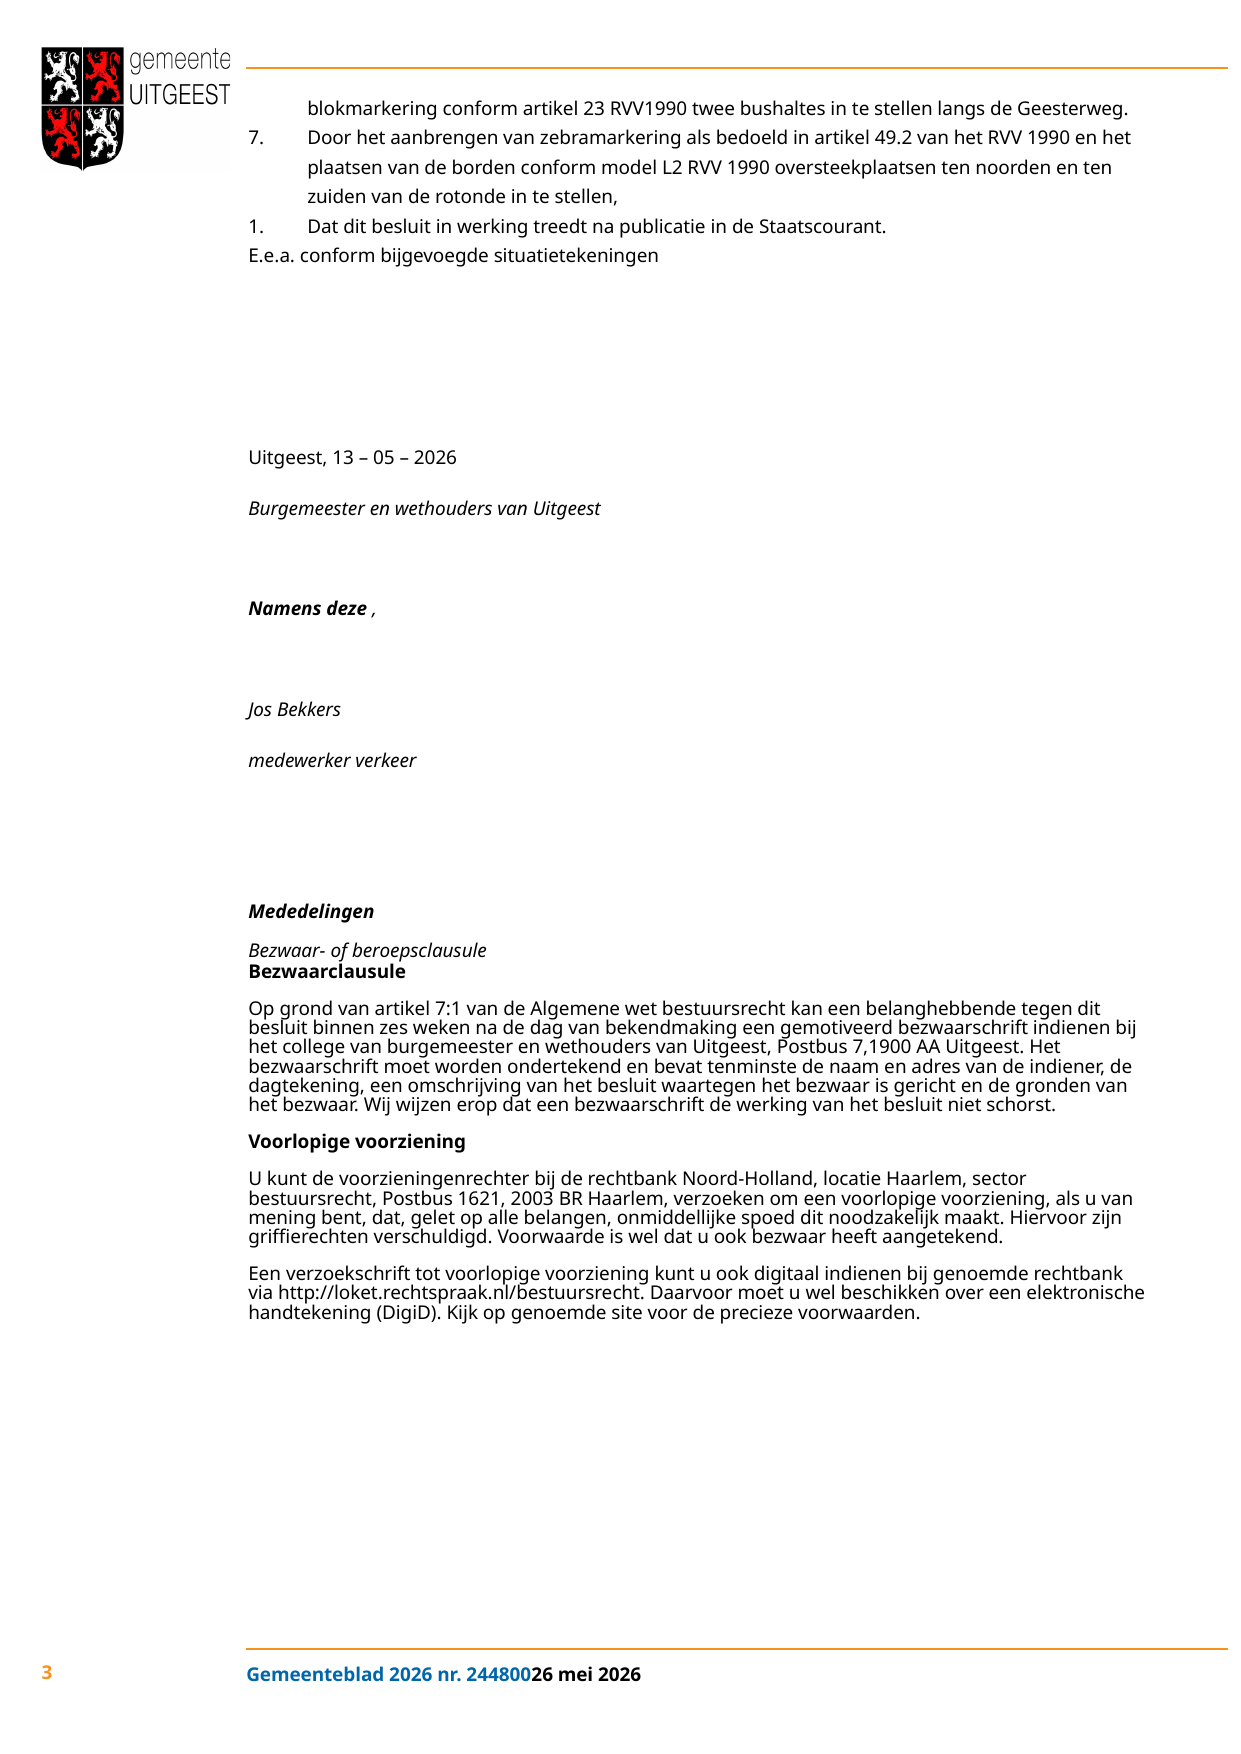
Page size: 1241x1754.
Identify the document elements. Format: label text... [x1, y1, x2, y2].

text U kunt de voorzieningenrechter bij de rechtbank Noord-Holland, locatie Haarlem, sector bestuursrecht, Postbus 1621, 2003 BR Haarlem, verzoeken om een voorlopige voorziening, als u van mening bent, dat, gelet op alle belangen, onmiddellijke spoed dit noodzakelijk maakt. Hiervoor zijn griffierechten verschuldigd. Voorwaarde is wel dat u ook bezwaar heeft aangetekend. [248, 1170, 1152, 1247]
text Mededelingen [248, 898, 1152, 924]
text Namens deze , [248, 596, 1152, 621]
picture [41, 47, 231, 172]
text Bezwaar- of beroepsclausule [248, 937, 1152, 963]
list Door het aanbrengen van zebramarkering als bedoeld in artikel 49.2 van het RVV 1990 en het plaatsen van de borden conform model L2 RVV 1990 oversteekplaatsen ten noorden en ten zuiden van de rotonde in te stellen, [248, 124, 1152, 209]
text Op grond van artikel 7:1 van de Algemene wet bestuursrecht kan een belanghebbende tegen dit besluit binnen zes weken na de dag van bekendmaking een gemotiveerd bezwaarschrift indienen bij het college van burgemeester en wethouders van Uitgeest, Postbus 7,1900 AA Uitgeest. Het bezwaarschrift moet worden ondertekend en bevat tenminste de naam en adres van de indiener, de dagtekening, een omschrijving van het besluit waartegen het bezwaar is gericht en de gronden van het bezwaar. Wij wijzen erop dat een bezwaarschrift de werking van het besluit niet schorst. [248, 1000, 1152, 1116]
text Voorlopige voorziening [248, 1133, 1152, 1153]
text Burgemeester en wethouders van Uitgeest [248, 495, 1152, 521]
list blokmarkering conform artikel 23 RVV1990 twee bushaltes in te stellen langs de Geesterweg. [248, 95, 1152, 121]
text Een verzoekschrift tot voorlopige voorziening kunt u ook digitaal indienen bij genoemde rechtbank via http://loket.rechtspraak.nl/bestuursrecht. Daarvoor moet u wel beschikken over een elektronische handtekening (DigiD). Kijk op genoemde site voor de precieze voorwaarden. [248, 1265, 1152, 1323]
text Uitgeest, 13 – 05 – 2026 [248, 444, 1152, 470]
text Bezwaarclausule [248, 963, 1152, 982]
text E.e.a. conform bijgevoegde situatietekeningen [248, 243, 1152, 268]
text Jos Bekkers [248, 696, 1152, 722]
list Dat dit besluit in werking treedt na publicatie in de Staatscourant. [248, 213, 1152, 239]
text medewerker verkeer [248, 747, 1152, 773]
